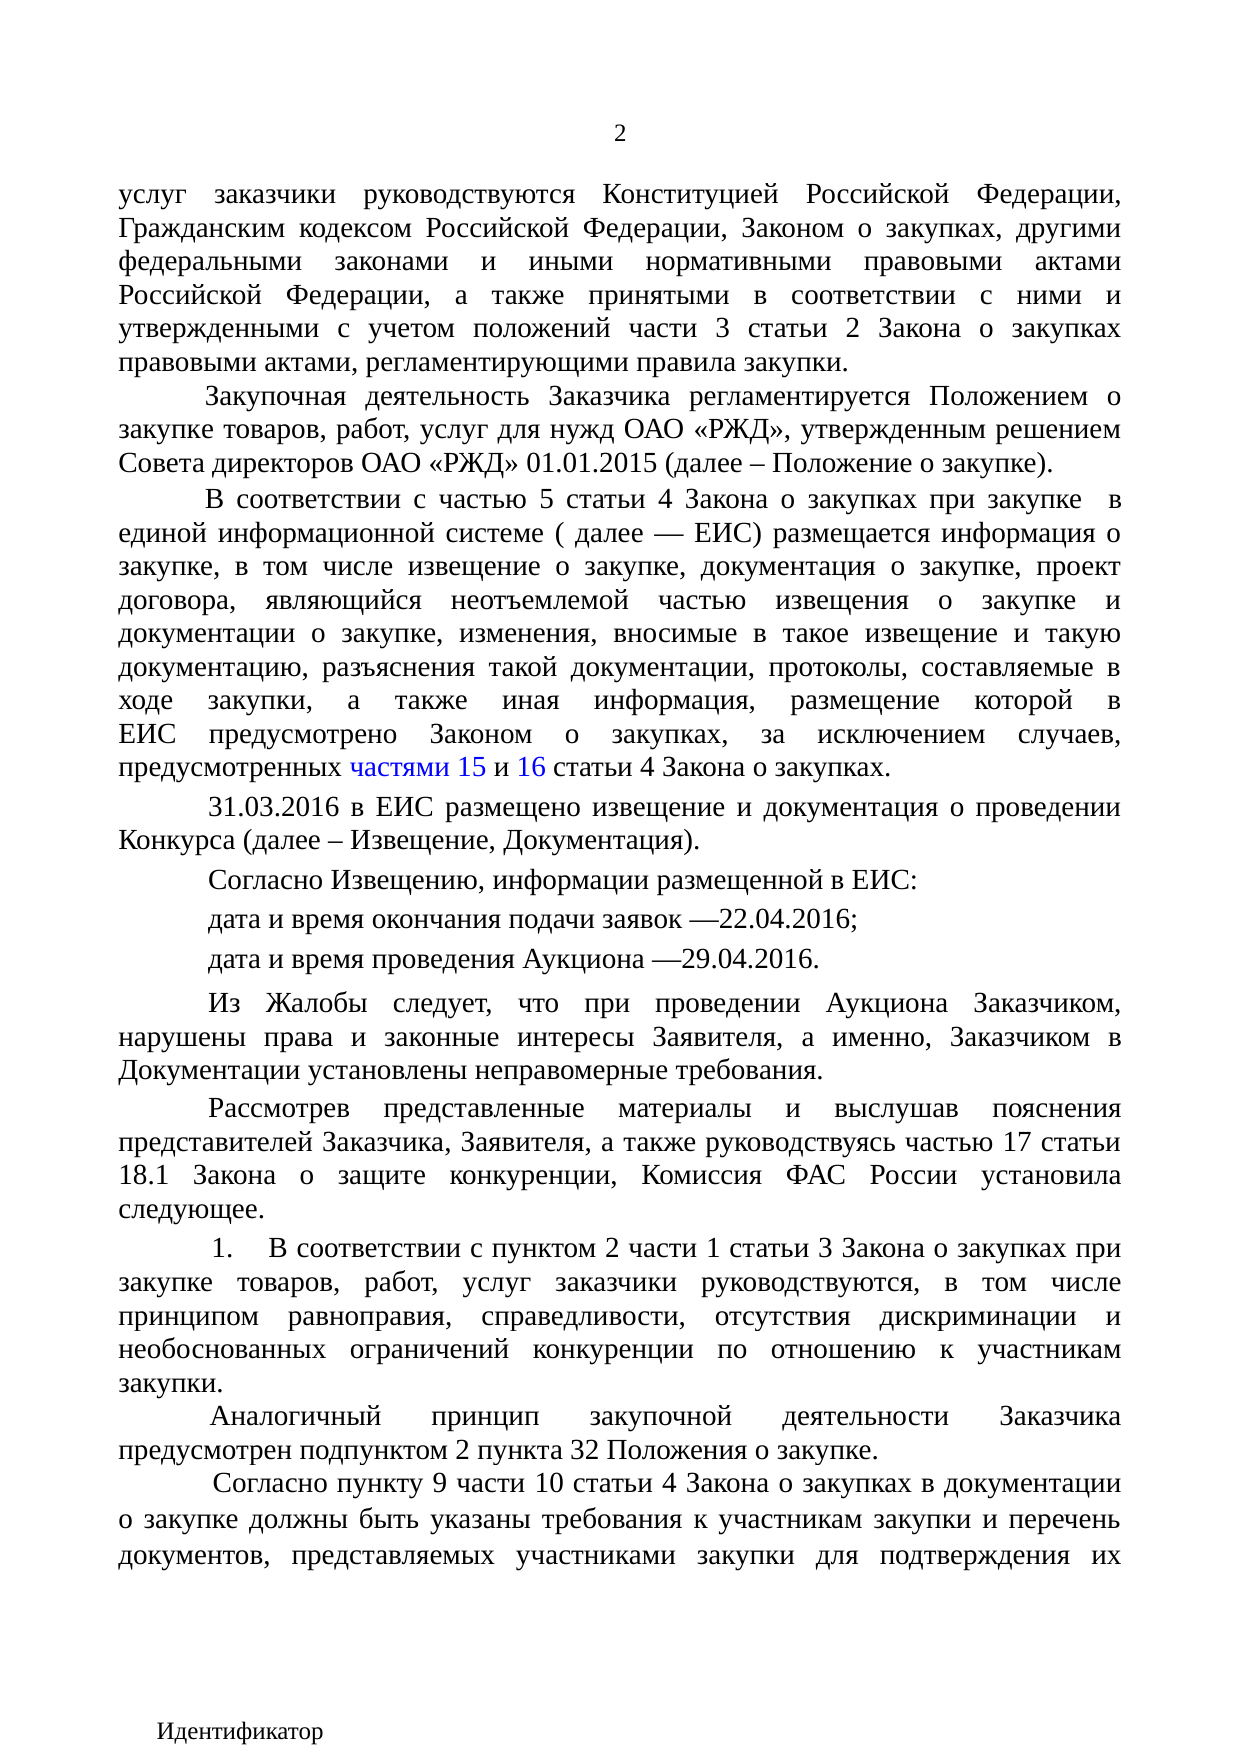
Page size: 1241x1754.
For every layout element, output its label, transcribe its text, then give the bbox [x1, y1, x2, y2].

text Рассмотрев представленные материалы и выслушав пояснения представителей Заказчика, Заявителя, а также руководствуясь частью 17 статьи 18.1 Закона о защите конкуренции, Комиссия ФАС России установила следующее. [118, 1090, 1122, 1224]
text дата и время окончания подачи заявок —22.04.2016; [118, 901, 1122, 935]
text Закупочная деятельность Заказчика регламентируется Положением о закупке товаров, работ, услуг для нужд ОАО «РЖД», утвержденным решением Совета директоров ОАО «РЖД» 01.01.2015 (далее – Положение о закупке). [118, 378, 1122, 478]
text услуг заказчики руководствуются Конституцией Российской Федерации, Гражданским кодексом Российской Федерации, Законом о закупках, другими федеральными законами и иными нормативными правовыми актами Российской Федерации, а также принятыми в соответствии с ними и утвержденными с учетом положений части 3 статьи 2 Закона о закупках правовыми актами, регламентирующими правила закупки. [118, 176, 1122, 378]
list В соответствии с пунктом 2 части 1 статьи 3 Закона о закупках при закупке товаров, работ, услуг заказчики руководствуются, в том числе принципом равноправия, справедливости, отсутствия дискриминации и необоснованных ограничений конкуренции по отношению к участникам закупки. [118, 1231, 1122, 1398]
text Согласно Извещению, информации размещенной в ЕИС: [118, 862, 1122, 896]
text В соответствии с частью 5 статьи 4 Закона о закупках при закупке в единой информационной системе ( далее — ЕИС) размещается информация о закупке, в том числе извещение о закупке, документация о закупке, проект договора, являющийся неотъемлемой частью извещения о закупке и документации о закупке, изменения, вносимые в такое извещение и такую документацию, разъяснения такой документации, протоколы, составляемые в ходе закупки, а также иная информация, размещение которой в ЕИС предусмотрено Законом о закупках, за исключением случаев, предусмотренных частями 15 и 16 статьи 4 Закона о закупках. [118, 481, 1122, 783]
text Аналогичный принцип закупочной деятельности Заказчика предусмотрен подпунктом 2 пункта 32 Положения о закупке. [118, 1398, 1122, 1465]
text 31.03.2016 в ЕИС размещено извещение и документация о проведении Конкурса (далее – Извещение, Документация). [118, 789, 1122, 856]
text Согласно пункту 9 части 10 статьи 4 Закона о закупках в документации о закупке должны быть указаны требования к участникам закупки и перечень документов, представляемых участниками закупки для подтверждения их [118, 1465, 1122, 1571]
text Из Жалобы следует, что при проведении Аукциона Заказчиком, нарушены права и законные интересы Заявителя, а именно, Заказчиком в Документации установлены неправомерные требования. [118, 985, 1122, 1086]
text дата и время проведения Аукциона —29.04.2016. [118, 941, 1122, 974]
